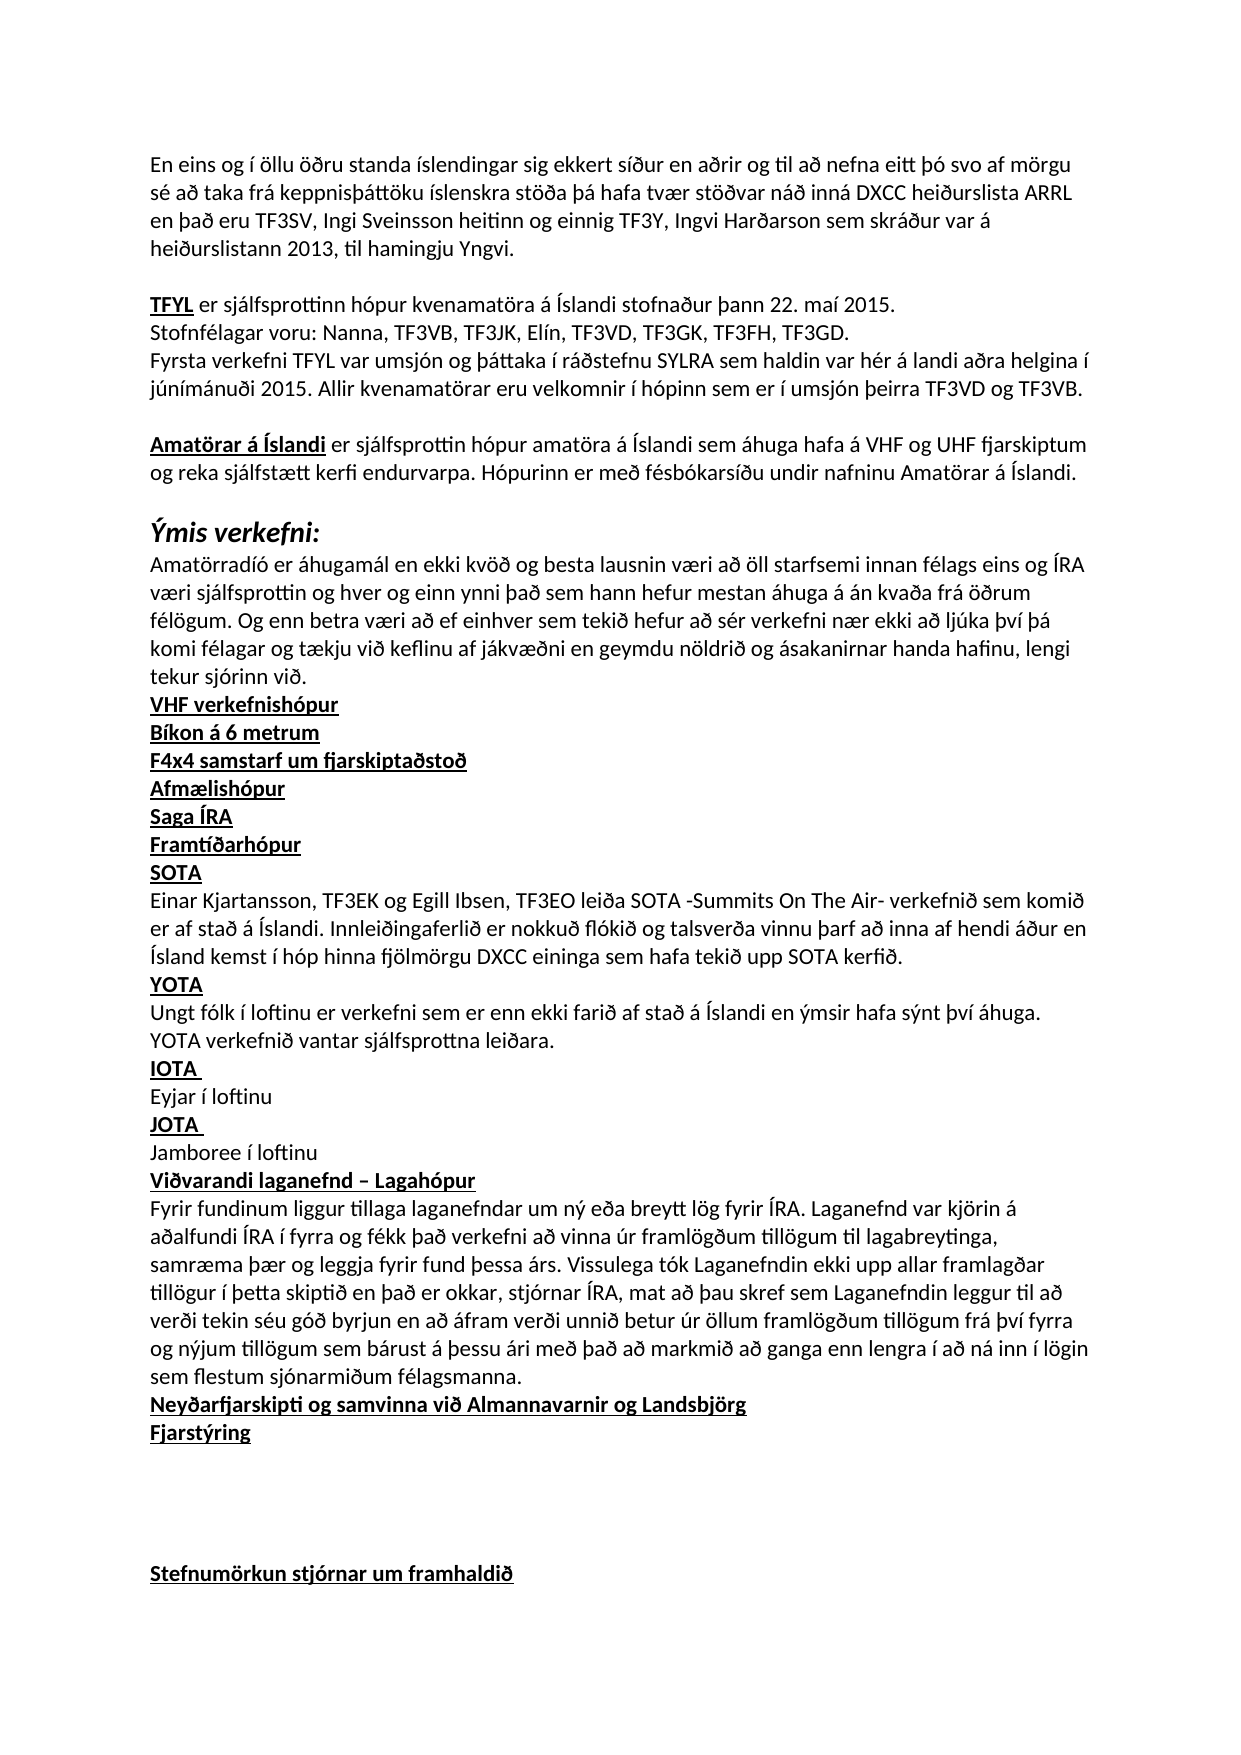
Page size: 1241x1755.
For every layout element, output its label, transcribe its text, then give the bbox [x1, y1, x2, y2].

text F4x4 samstarf um fjarskiptaðstoð [150, 746, 1090, 774]
text Eyjar í loftinu [150, 1082, 1090, 1110]
text Framtíðarhópur [150, 830, 1090, 858]
text Ungt fólk í loftinu er verkefni sem er enn ekki farið af stað á Íslandi en ýmsir hafa sýnt því áhuga. YOTA verkefnið vantar sjálfsprottna leiðara. [150, 998, 1090, 1054]
text Afmælishópur [150, 774, 1090, 802]
text Bíkon á 6 metrum [150, 718, 1090, 746]
text SOTA [150, 858, 1090, 886]
text Jamboree í loftinu [150, 1138, 1090, 1166]
text Amatörar á Íslandi er sjálfsprottin hópur amatöra á Íslandi sem áhuga hafa á VHF og UHF fjarskiptum og reka sjálfstætt kerfi endurvarpa. Hópurinn er með fésbókarsíðu undir nafninu Amatörar á Íslandi. [150, 430, 1090, 486]
text YOTA [150, 970, 1090, 998]
text Stofnfélagar voru: Nanna, TF3VB, TF3JK, Elín, TF3VD, TF3GK, TF3FH, TF3GD. [150, 318, 1090, 346]
text JOTA [150, 1110, 1090, 1138]
text TFYL er sjálfsprottinn hópur kvenamatöra á Íslandi stofnaður þann 22. maí 2015. [150, 290, 1090, 318]
text VHF verkefnishópur [150, 690, 1090, 718]
text Fyrir fundinum liggur tillaga laganefndar um ný eða breytt lög fyrir ÍRA. Laganefnd var kjörin á aðalfundi ÍRA í fyrra og fékk það verkefni að vinna úr framlögðum tillögum til lagabreytinga, samræma þær og leggja fyrir fund þessa árs. Vissulega tók Laganefndin ekki upp allar framlagðar tillögur í þetta skiptið en það er okkar, stjórnar ÍRA, mat að þau skref sem Laganefndin leggur til að verði tekin séu góð byrjun en að áfram verði unnið betur úr öllum framlögðum tillögum frá því fyrra og nýjum tillögum sem bárust á þessu ári með það að markmið að ganga enn lengra í að ná inn í lögin sem flestum sjónarmiðum félagsmanna. [150, 1194, 1090, 1391]
text Ýmis verkefni: [150, 514, 1090, 550]
text Fjarstýring [150, 1418, 1090, 1447]
text En eins og í öllu öðru standa íslendingar sig ekkert síður en aðrir og til að nefna eitt þó svo af mörgu sé að taka frá keppnisþáttöku íslenskra stöða þá hafa tvær stöðvar náð inná DXCC heiðurslista ARRL en það eru TF3SV, Ingi Sveinsson heitinn og einnig TF3Y, Ingvi Harðarson sem skráður var á heiðurslistann 2013, til hamingju Yngvi. [150, 150, 1090, 262]
text Stefnumörkun stjórnar um framhaldið [150, 1559, 1090, 1587]
text Amatörradíó er áhugamál en ekki kvöð og besta lausnin væri að öll starfsemi innan félags eins og ÍRA væri sjálfsprottin og hver og einn ynni það sem hann hefur mestan áhuga á án kvaða frá öðrum félögum. Og enn betra væri að ef einhver sem tekið hefur að sér verkefni nær ekki að ljúka því þá komi félagar og tækju við keflinu af jákvæðni en geymdu nöldrið og ásakanirnar handa hafinu, lengi tekur sjórinn við. [150, 550, 1090, 690]
text Saga ÍRA [150, 802, 1090, 830]
text Einar Kjartansson, TF3EK og Egill Ibsen, TF3EO leiða SOTA -Summits On The Air- verkefnið sem komið er af stað á Íslandi. Innleiðingaferlið er nokkuð flókið og talsverða vinnu þarf að inna af hendi áður en Ísland kemst í hóp hinna fjölmörgu DXCC eininga sem hafa tekið upp SOTA kerfið. [150, 886, 1090, 970]
text IOTA [150, 1054, 1090, 1082]
text Neyðarfjarskipti og samvinna við Almannavarnir og Landsbjörg [150, 1391, 1090, 1418]
text Fyrsta verkefni TFYL var umsjón og þáttaka í ráðstefnu SYLRA sem haldin var hér á landi aðra helgina í júnímánuði 2015. Allir kvenamatörar eru velkomnir í hópinn sem er í umsjón þeirra TF3VD og TF3VB. [150, 346, 1090, 402]
text Viðvarandi laganefnd – Lagahópur [150, 1166, 1090, 1194]
